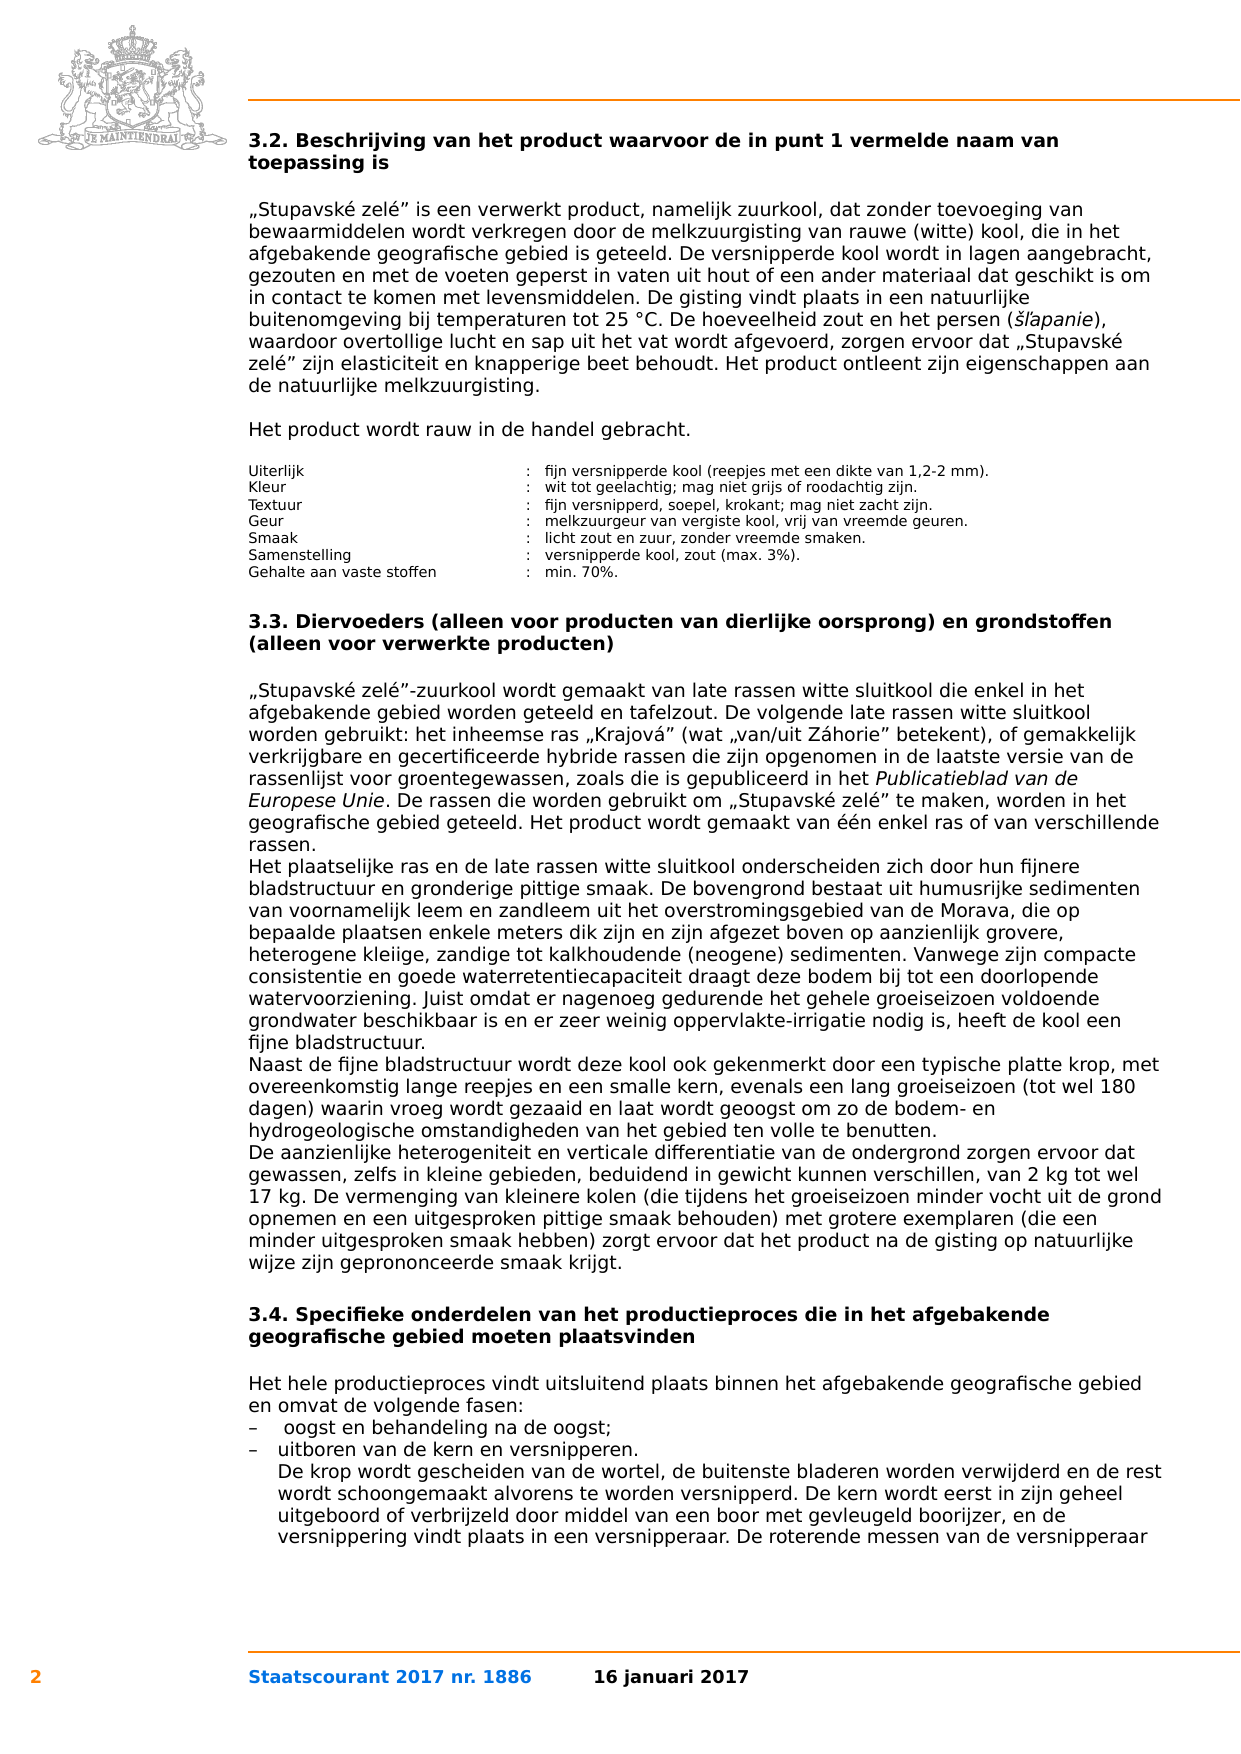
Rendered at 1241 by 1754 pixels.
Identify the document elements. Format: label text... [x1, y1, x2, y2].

table_cell min. 70%. [539, 564, 1163, 581]
table_cell Smaak [248, 530, 520, 547]
text Naast de fijne bladstructuur wordt deze kool ook gekenmerkt door een typische platte krop, met overeenkomstig lange reepjes en een smalle kern, evenals een lang groeiseizoen (tot wel 180 dagen) waarin vroeg wordt gezaaid en laat wordt geoogst om zo de bodem- en hydrogeologische omstandigheden van het gebied ten volle te benutten. [248, 1054, 1163, 1142]
table_header Uiterlijk [248, 463, 520, 479]
table_cell Gehalte aan vaste stoffen [248, 564, 520, 581]
table_cell Geur [248, 513, 520, 530]
table_cell melkzuurgeur van vergiste kool, vrij van vreemde geuren. [539, 513, 1163, 530]
table_cell Samenstelling [248, 547, 520, 564]
table_cell Kleur [248, 479, 520, 496]
table_cell : [520, 496, 539, 513]
table_cell : [520, 564, 539, 581]
text „Stupavské zelé”-zuurkool wordt gemaakt van late rassen witte sluitkool die enkel in het afgebakende gebied worden geteeld en tafelzout. De volgende late rassen witte sluitkool worden gebruikt: het inheemse ras „Krajová” (wat „van/uit Záhorie” betekent), of gemakkelijk verkrijgbare en gecertificeerde hybride rassen die zijn opgenomen in de laatste versie van de rassenlijst voor groentegewassen, zoals die is gepubliceerd in het Publicatieblad van de Europese Unie. De rassen die worden gebruikt om „Stupavské zelé” te maken, worden in het geografische gebied geteeld. Het product wordt gemaakt van één enkel ras of van verschillende rassen. [248, 680, 1163, 856]
table_cell licht zout en zuur, zonder vreemde smaken. [539, 530, 1163, 547]
subtitle 3.2. Beschrijving van het product waarvoor de in punt 1 vermelde naam van toepassing is [248, 130, 1163, 174]
subtitle 3.3. Diervoeders (alleen voor producten van dierlijke oorsprong) en grondstoffen (alleen voor verwerkte producten) [248, 611, 1163, 655]
text De aanzienlijke heterogeniteit en verticale differentiatie van de ondergrond zorgen ervoor dat gewassen, zelfs in kleine gebieden, beduidend in gewicht kunnen verschillen, van 2 kg tot wel 17 kg. De vermenging van kleinere kolen (die tijdens het groeiseizoen minder vocht uit de grond opnemen en een uitgesproken pittige smaak behouden) met grotere exemplaren (die een minder uitgesproken smaak hebben) zorgt ervoor dat het product na de gisting op natuurlijke wijze zijn geprononceerde smaak krijgt. [248, 1142, 1163, 1274]
table_cell : [520, 547, 539, 564]
table_cell fijn versnipperd, soepel, krokant; mag niet zacht zijn. [539, 496, 1163, 513]
text – oogst en behandeling na de oogst; [248, 1417, 1163, 1438]
table_header : [520, 463, 539, 479]
table_cell Textuur [248, 496, 520, 513]
table_cell : [520, 479, 539, 496]
text – uitboren van de kern en versnipperen. [248, 1438, 1163, 1461]
table_cell : [520, 530, 539, 547]
text Het hele productieproces vindt uitsluitend plaats binnen het afgebakende geografische gebied en omvat de volgende fasen: [248, 1373, 1163, 1417]
table_cell wit tot geelachtig; mag niet grijs of roodachtig zijn. [539, 479, 1163, 496]
subtitle 3.4. Specifieke onderdelen van het productieproces die in het afgebakende geografische gebied moeten plaatsvinden [248, 1304, 1163, 1348]
table_cell : [520, 513, 539, 530]
text „Stupavské zelé” is een verwerkt product, namelijk zuurkool, dat zonder toevoeging van bewaarmiddelen wordt verkregen door de melkzuurgisting van rauwe (witte) kool, die in het afgebakende geografische gebied is geteeld. De versnipperde kool wordt in lagen aangebracht, gezouten en met de voeten geperst in vaten uit hout of een ander materiaal dat geschikt is om in contact te komen met levensmiddelen. De gisting vindt plaats in een natuurlijke buitenomgeving bij temperaturen tot 25 °C. De hoeveelheid zout en het persen (šľapanie), waardoor overtollige lucht en sap uit het vat wordt afgevoerd, zorgen ervoor dat „Stupavské zelé” zijn elasticiteit en knapperige beet behoudt. Het product ontleent zijn eigenschappen aan de natuurlijke melkzuurgisting. [248, 199, 1163, 397]
text Het product wordt rauw in de handel gebracht. [248, 418, 1163, 441]
table_cell versnipperde kool, zout (max. 3%). [539, 547, 1163, 564]
table_header fijn versnipperde kool (reepjes met een dikte van 1,2-2 mm). [539, 463, 1163, 479]
text Het plaatselijke ras en de late rassen witte sluitkool onderscheiden zich door hun fijnere bladstructuur en gronderige pittige smaak. De bovengrond bestaat uit humusrijke sedimenten van voornamelijk leem en zandleem uit het overstromingsgebied van de Morava, die op bepaalde plaatsen enkele meters dik zijn en zijn afgezet boven op aanzienlijk grovere, heterogene kleiige, zandige tot kalkhoudende (neogene) sedimenten. Vanwege zijn compacte consistentie en goede waterretentiecapaciteit draagt deze bodem bij tot een doorlopende watervoorziening. Juist omdat er nagenoeg gedurende het gehele groeiseizoen voldoende grondwater beschikbaar is en er zeer weinig oppervlakte-irrigatie nodig is, heeft de kool een fijne bladstructuur. [248, 856, 1163, 1054]
picture [38, 25, 227, 150]
text De krop wordt gescheiden van de wortel, de buitenste bladeren worden verwijderd en de rest wordt schoongemaakt alvorens te worden versnipperd. De kern wordt eerst in zijn geheel uitgeboord of verbrijzeld door middel van een boor met gevleugeld boorijzer, en de versnippering vindt plaats in een versnipperaar. De roterende messen van de versnipperaar [277, 1461, 1163, 1548]
